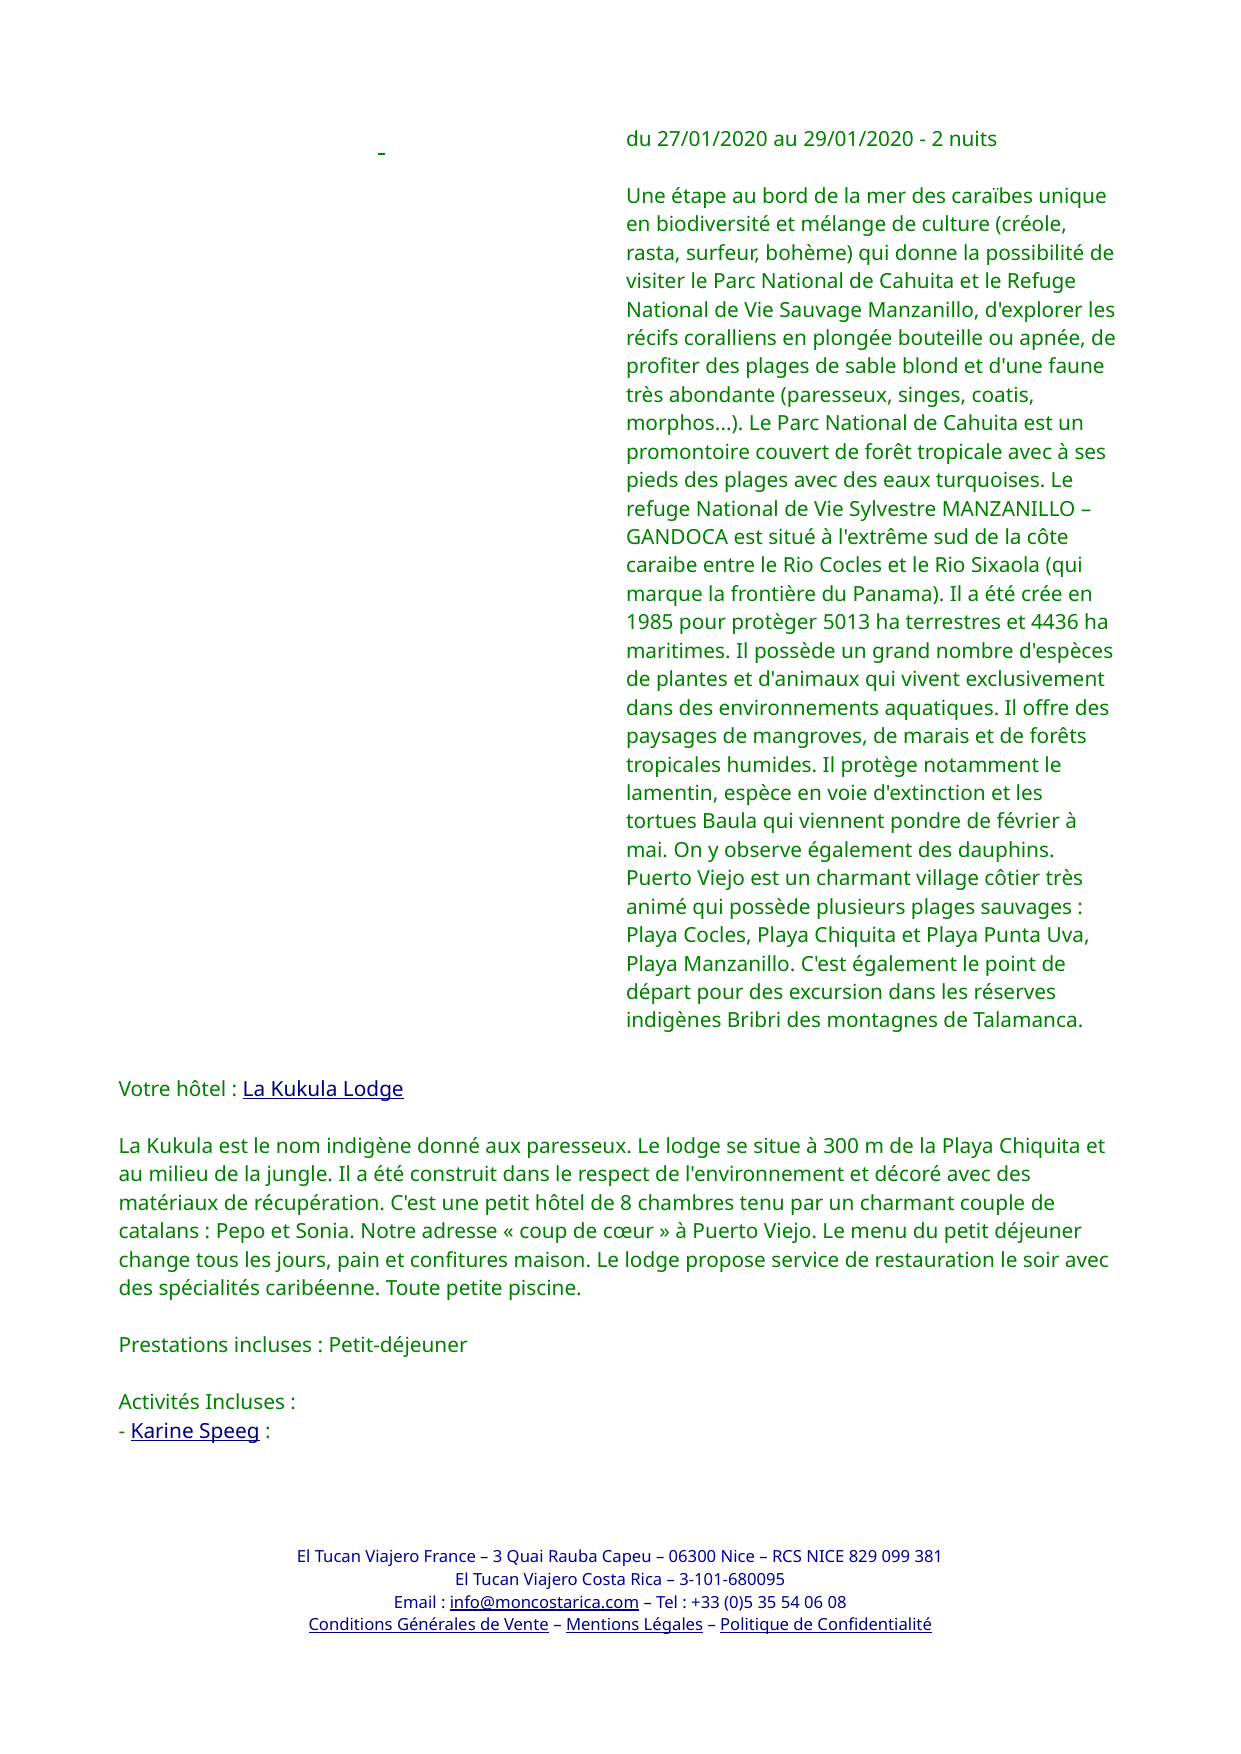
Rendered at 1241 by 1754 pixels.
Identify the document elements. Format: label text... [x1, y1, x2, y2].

text Votre hôtel : La Kukula Lodge [118, 1074, 1122, 1102]
table_header du 27/01/2020 au 29/01/2020 - 2 nuits Une étape au bord de la mer des caraïbes unique en biodiversité et mélange de culture (créole, rasta, surfeur, bohème) qui donne la possibilité de visiter le Parc National de Cahuita et le Refuge National de Vie Sauvage Manzanillo, d'explorer les récifs coralliens en plongée bouteille ou apnée, de profiter des plages de sable blond et d'une faune très abondante (paresseux, singes, coatis, morphos...). Le Parc National de Cahuita est un promontoire couvert de forêt tropicale avec à ses pieds des plages avec des eaux turquoises. Le refuge National de Vie Sylvestre MANZANILLO – GANDOCA est situé à l'extrême sud de la côte caraibe entre le Rio Cocles et le Rio Sixaola (qui marque la frontière du Panama). Il a été crée en 1985 pour protèger 5013 ha terrestres et 4436 ha maritimes. Il possède un grand nombre d'espèces de plantes et d'animaux qui vivent exclusivement dans des environnements aquatiques. Il offre des paysages de mangroves, de marais et de forêts tropicales humides. Il protège notamment le lamentin, espèce en voie d'extinction et les tortues Baula qui viennent pondre de février à mai. On y observe également des dauphins. Puerto Viejo est un charmant village côtier très animé qui possède plusieurs plages sauvages : Playa Cocles, Playa Chiquita et Playa Punta Uva, Playa Manzanillo. C'est également le point de départ pour des excursion dans les réserves indigènes Bribri des montagnes de Talamanca. [620, 118, 1122, 1040]
text - Karine Speeg : [118, 1416, 1122, 1444]
text Prestations incluses : Petit-déjeuner [118, 1330, 1122, 1359]
text Activités Incluses : [118, 1387, 1122, 1416]
text La Kukula est le nom indigène donné aux paresseux. Le lodge se situe à 300 m de la Playa Chiquita et au milieu de la jungle. Il a été construit dans le respect de l'environnement et décoré avec des matériaux de récupération. C'est une petit hôtel de 8 chambres tenu par un charmant couple de catalans : Pepo et Sonia. Notre adresse « coup de cœur » à Puerto Viejo. Le menu du petit déjeuner change tous les jours, pain et confitures maison. Le lodge propose service de restauration le soir avec des spécialités caribéenne. Toute petite piscine. [118, 1131, 1122, 1302]
table_header [118, 118, 620, 1040]
